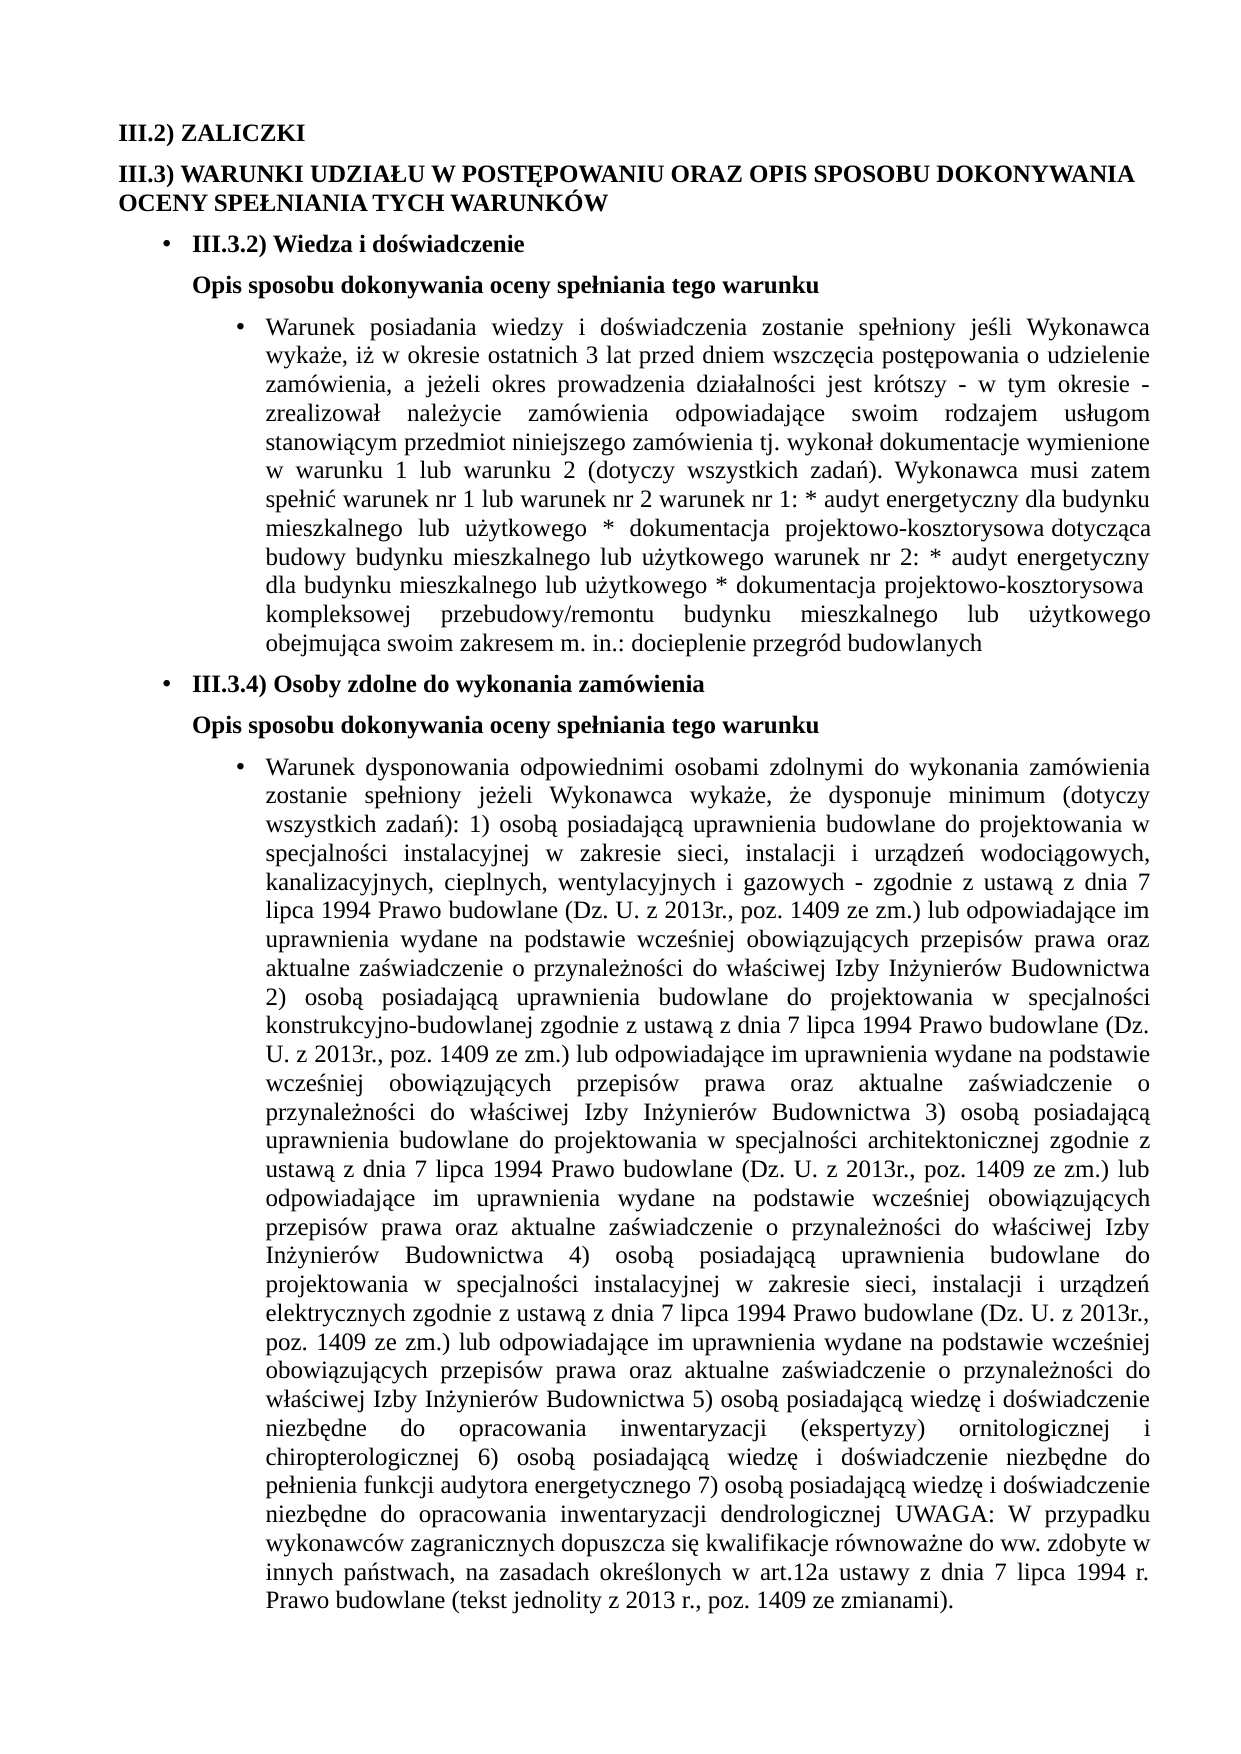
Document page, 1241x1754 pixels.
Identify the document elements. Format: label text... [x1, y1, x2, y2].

list III.3.4) Osoby zdolne do wykonania zamówienia [162, 669, 1151, 698]
list Opis sposobu dokonywania oceny spełniania tego warunku [162, 711, 1151, 739]
list III.3.2) Wiedza i doświadczenie [162, 229, 1151, 258]
list Warunek posiadania wiedzy i doświadczenia zostanie spełniony jeśli Wykonawca wykaże, iż w okresie ostatnich 3 lat przed dniem wszczęcia postępowania o udzielenie zamówienia, a jeżeli okres prowadzenia działalności jest krótszy - w tym okresie - zrealizował należycie zamówienia odpowiadające swoim rodzajem usługom stanowiącym przedmiot niniejszego zamówienia tj. wykonał dokumentacje wymienione w warunku 1 lub warunku 2 (dotyczy wszystkich zadań). Wykonawca musi zatem spełnić warunek nr 1 lub warunek nr 2 warunek nr 1: * audyt energetyczny dla budynku mieszkalnego lub użytkowego * dokumentacja projektowo-kosztorysowa dotycząca budowy budynku mieszkalnego lub użytkowego warunek nr 2: * audyt energetyczny dla budynku mieszkalnego lub użytkowego * dokumentacja projektowo-kosztorysowa kompleksowej przebudowy/remontu budynku mieszkalnego lub użytkowego obejmująca swoim zakresem m. in.: docieplenie przegród budowlanych [236, 312, 1151, 657]
list Warunek dysponowania odpowiednimi osobami zdolnymi do wykonania zamówienia zostanie spełniony jeżeli Wykonawca wykaże, że dysponuje minimum (dotyczy wszystkich zadań): 1) osobą posiadającą uprawnienia budowlane do projektowania w specjalności instalacyjnej w zakresie sieci, instalacji i urządzeń wodociągowych, kanalizacyjnych, cieplnych, wentylacyjnych i gazowych - zgodnie z ustawą z dnia 7 lipca 1994 Prawo budowlane (Dz. U. z 2013r., poz. 1409 ze zm.) lub odpowiadające im uprawnienia wydane na podstawie wcześniej obowiązujących przepisów prawa oraz aktualne zaświadczenie o przynależności do właściwej Izby Inżynierów Budownictwa 2) osobą posiadającą uprawnienia budowlane do projektowania w specjalności konstrukcyjno-budowlanej zgodnie z ustawą z dnia 7 lipca 1994 Prawo budowlane (Dz. U. z 2013r., poz. 1409 ze zm.) lub odpowiadające im uprawnienia wydane na podstawie wcześniej obowiązujących przepisów prawa oraz aktualne zaświadczenie o przynależności do właściwej Izby Inżynierów Budownictwa 3) osobą posiadającą uprawnienia budowlane do projektowania w specjalności architektonicznej zgodnie z ustawą z dnia 7 lipca 1994 Prawo budowlane (Dz. U. z 2013r., poz. 1409 ze zm.) lub odpowiadające im uprawnienia wydane na podstawie wcześniej obowiązujących przepisów prawa oraz aktualne zaświadczenie o przynależności do właściwej Izby Inżynierów Budownictwa 4) osobą posiadającą uprawnienia budowlane do projektowania w specjalności instalacyjnej w zakresie sieci, instalacji i urządzeń elektrycznych zgodnie z ustawą z dnia 7 lipca 1994 Prawo budowlane (Dz. U. z 2013r., poz. 1409 ze zm.) lub odpowiadające im uprawnienia wydane na podstawie wcześniej obowiązujących przepisów prawa oraz aktualne zaświadczenie o przynależności do właściwej Izby Inżynierów Budownictwa 5) osobą posiadającą wiedzę i doświadczenie niezbędne do opracowania inwentaryzacji (ekspertyzy) ornitologicznej i chiropterologicznej 6) osobą posiadającą wiedzę i doświadczenie niezbędne do pełnienia funkcji audytora energetycznego 7) osobą posiadającą wiedzę i doświadczenie niezbędne do opracowania inwentaryzacji dendrologicznej UWAGA: W przypadku wykonawców zagranicznych dopuszcza się kwalifikacje równoważne do ww. zdobyte w innych państwach, na zasadach określonych w art.12a ustawy z dnia 7 lipca 1994 r. Prawo budowlane (tekst jednolity z 2013 r., poz. 1409 ze zmianami). [236, 752, 1151, 1614]
text III.2) ZALICZKI [118, 118, 1151, 147]
list Opis sposobu dokonywania oceny spełniania tego warunku [162, 271, 1151, 299]
text III.3) WARUNKI UDZIAŁU W POSTĘPOWANIU ORAZ OPIS SPOSOBU DOKONYWANIA OCENY SPEŁNIANIA TYCH WARUNKÓW [118, 159, 1151, 217]
